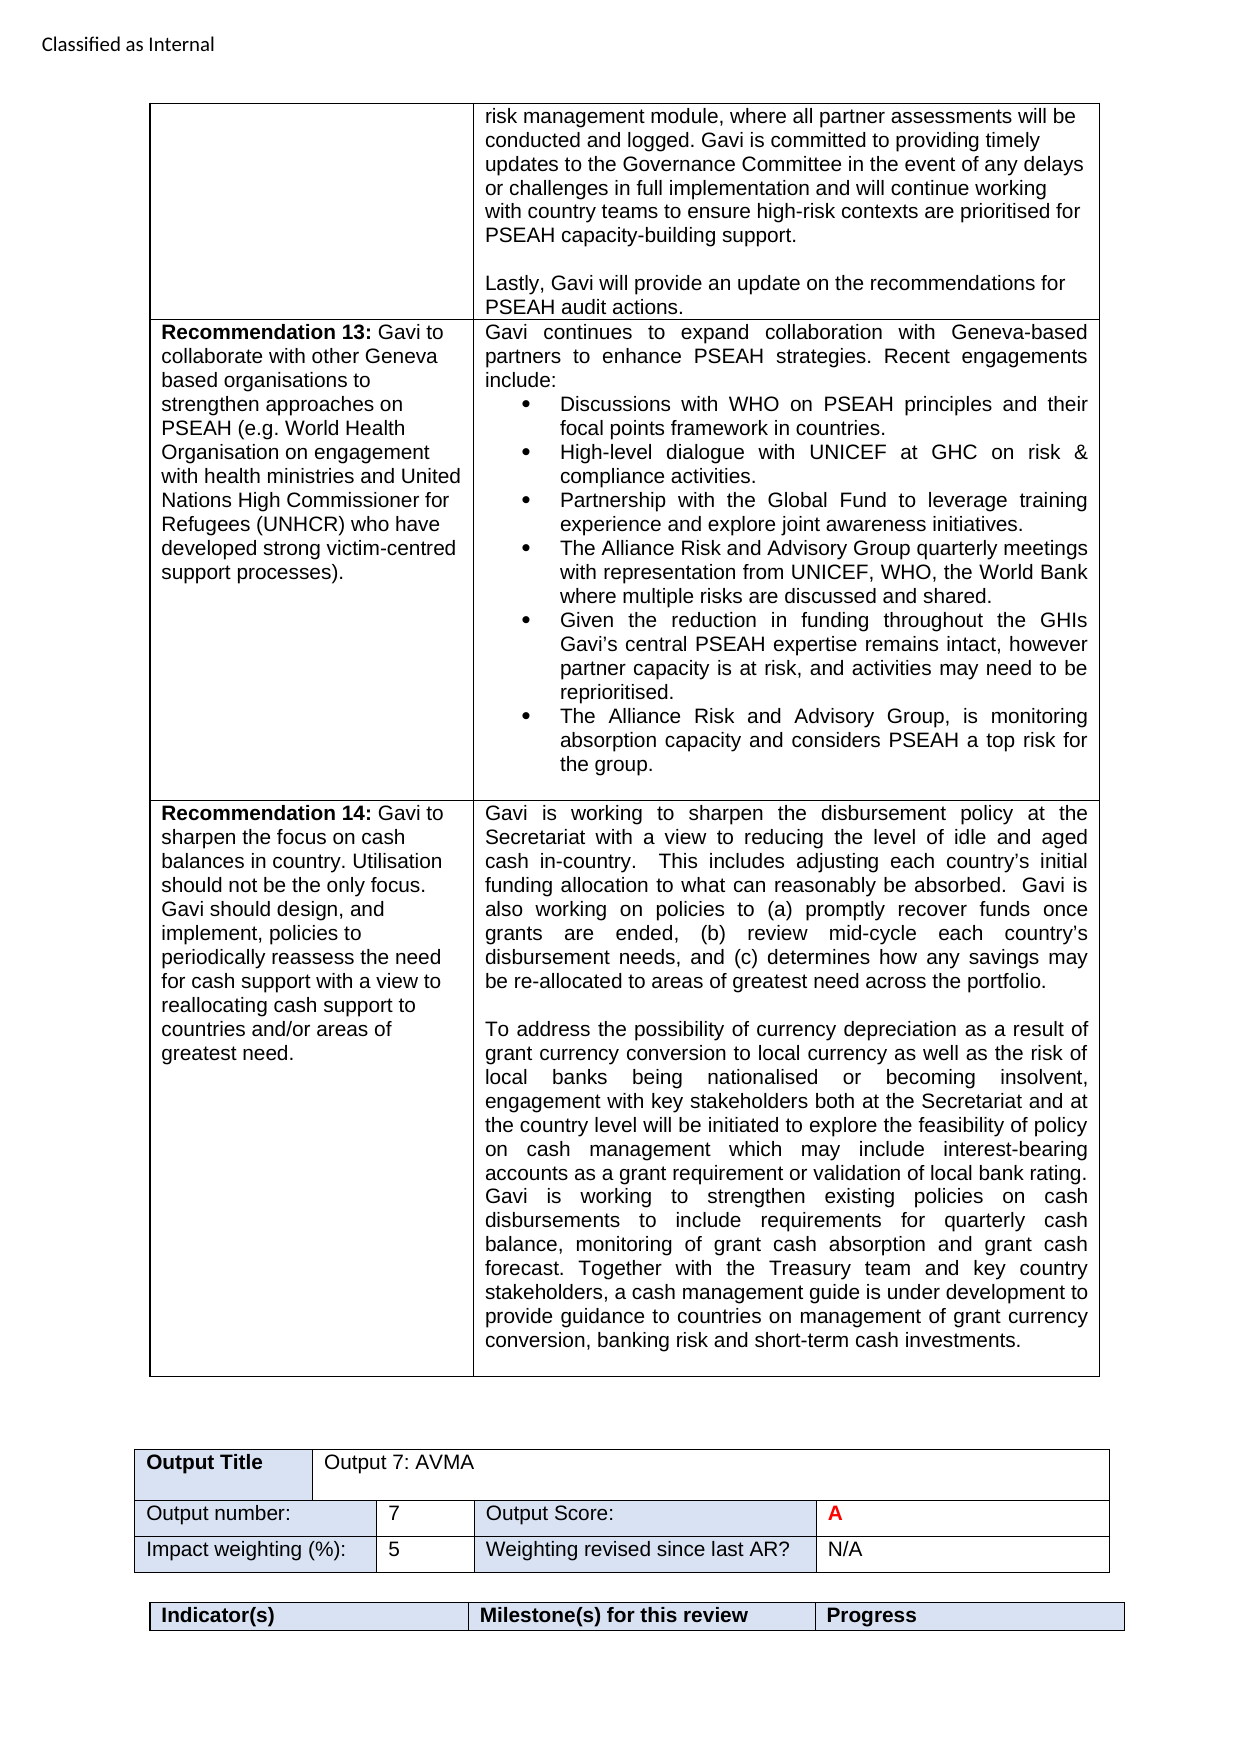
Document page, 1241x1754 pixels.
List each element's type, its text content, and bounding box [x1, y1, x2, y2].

table_cell risk management module, where all partner assessments will be conducted and logged. Gavi is committed to providing timely updates to the Governance Committee in the event of any delays or challenges in full implementation and will continue working with country teams to ensure high-risk contexts are prioritised for PSEAH capacity-building support. Lastly, Gavi will provide an update on the recommendations for PSEAH audit actions. [474, 104, 1099, 319]
table_cell 5 [377, 1537, 474, 1572]
table_cell A [817, 1501, 1109, 1536]
table_header Progress [816, 1603, 1124, 1630]
table_cell Recommendation 13: Gavi to collaborate with other Geneva based organisations to strengthen approaches on PSEAH (e.g. World Health Organisation on engagement with health ministries and United Nations High Commissioner for Refugees (UNHCR) who have developed strong victim-centred support processes). [151, 320, 473, 800]
table_cell Output number: [135, 1501, 376, 1536]
table_cell Weighting revised since last AR? [475, 1537, 816, 1572]
table_cell Impact weighting (%): [135, 1537, 376, 1572]
table_cell Recommendation 14: Gavi to sharpen the focus on cash balances in country. Utilisation should not be the only focus. Gavi should design, and implement, policies to periodically reassess the need for cash support with a view to reallocating cash support to countries and/or areas of greatest need. [151, 801, 473, 1376]
table_header Milestone(s) for this review [469, 1603, 815, 1630]
table_header Indicator(s) [151, 1603, 468, 1630]
table_cell Gavi is working to sharpen the disbursement policy at the Secretariat with a view to reducing the level of idle and aged cash in-country. This includes adjusting each country’s initial funding allocation to what can reasonably be absorbed. Gavi is also working on policies to (a) promptly recover funds once grants are ended, (b) review mid-cycle each country’s disbursement needs, and (c) determines how any savings may be re-allocated to areas of greatest need across the portfolio. To address the possibility of currency depreciation as a result of grant currency conversion to local currency as well as the risk of local banks being nationalised or becoming insolvent, engagement with key stakeholders both at the Secretariat and at the country level will be initiated to explore the feasibility of policy on cash management which may include interest-bearing accounts as a grant requirement or validation of local bank rating. Gavi is working to strengthen existing policies on cash disbursements to include requirements for quarterly cash balance, monitoring of grant cash absorption and grant cash forecast. Together with the Treasury team and key country stakeholders, a cash management guide is under development to provide guidance to countries on management of grant currency conversion, banking risk and short-term cash investments. [474, 801, 1099, 1376]
table_header Output 7: AVMA [313, 1450, 1109, 1500]
table_cell [151, 104, 473, 319]
table_header Output Title [135, 1450, 312, 1500]
table_cell Output Score: [475, 1501, 816, 1536]
table_cell Gavi continues to expand collaboration with Geneva-based partners to enhance PSEAH strategies. Recent engagements include: Discussions with WHO on PSEAH principles and their focal points framework in countries. High-level dialogue with UNICEF at GHC on risk & compliance activities. Partnership with the Global Fund to leverage training experience and explore joint awareness initiatives. The Alliance Risk and Advisory Group quarterly meetings with representation from UNICEF, WHO, the World Bank where multiple risks are discussed and shared. Given the reduction in funding throughout the GHIs Gavi’s central PSEAH expertise remains intact, however partner capacity is at risk, and activities may need to be reprioritised. The Alliance Risk and Advisory Group, is monitoring absorption capacity and considers PSEAH a top risk for the group. [474, 320, 1099, 800]
table_cell 7 [377, 1501, 474, 1536]
table_cell N/A [817, 1537, 1109, 1572]
